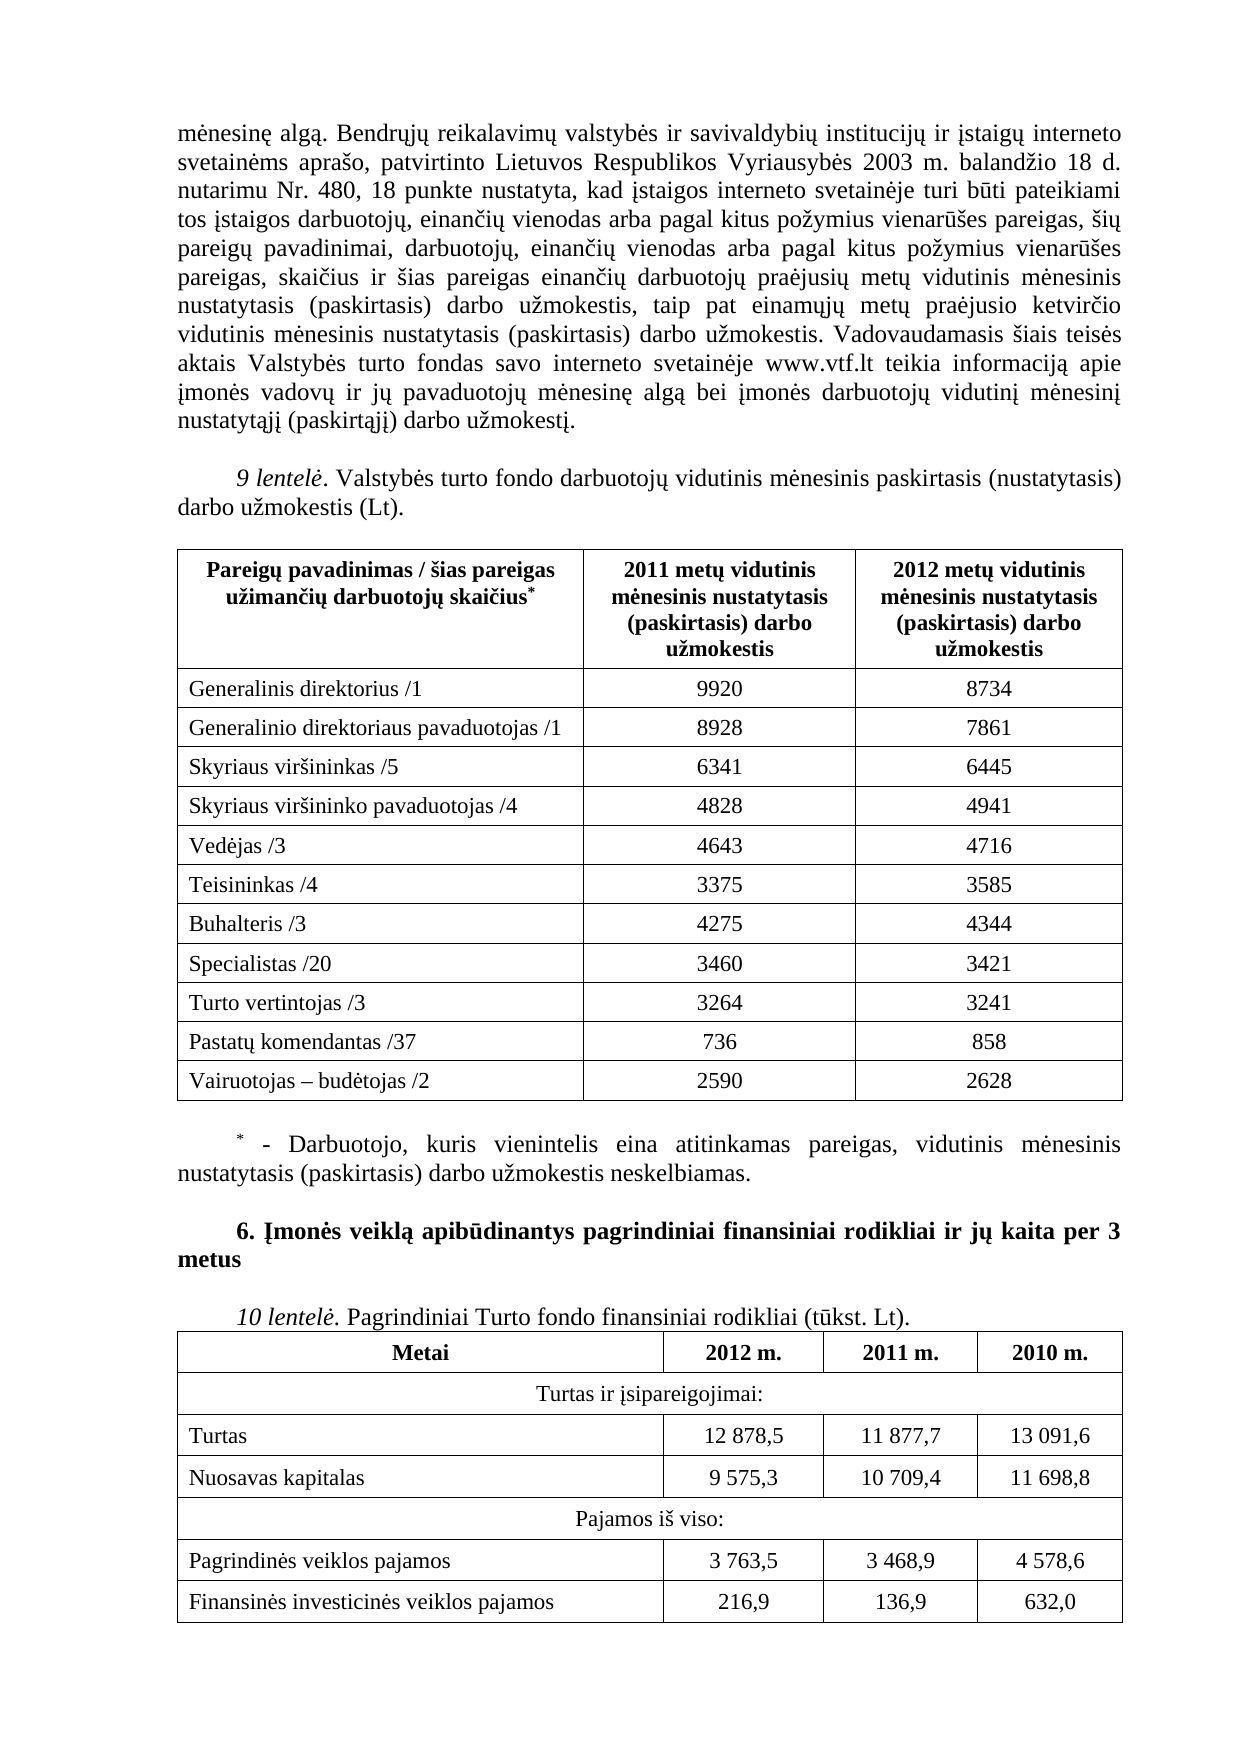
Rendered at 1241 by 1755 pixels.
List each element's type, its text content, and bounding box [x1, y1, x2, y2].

table_cell Turtas [178, 1415, 663, 1455]
text 10 lentelė. Pagrindiniai Turto fondo finansiniai rodikliai (tūkst. Lt). [177, 1302, 1122, 1331]
text 6. Įmonės veiklą apibūdinantys pagrindiniai finansiniai rodikliai ir jų kaita per 3 metus [177, 1216, 1122, 1273]
table_cell 7861 [856, 708, 1122, 746]
table_cell Generalinis direktorius /1 [178, 669, 583, 707]
text 9 lentelė. Valstybės turto fondo darbuotojų vidutinis mėnesinis paskirtasis (nustatytasis) darbo užmokestis (Lt). [177, 463, 1122, 521]
table_cell Pastatų komendantas /37 [178, 1022, 583, 1060]
table_header 2011 metų vidutinis mėnesinis nustatytasis (paskirtasis) darbo užmokestis [584, 550, 855, 668]
table_cell 6445 [856, 747, 1122, 786]
table_cell Finansinės investicinės veiklos pajamos [178, 1581, 663, 1622]
table_cell Vedėjas /3 [178, 826, 583, 864]
table_cell 2628 [856, 1061, 1122, 1100]
text * - Darbuotojo, kuris vienintelis eina atitinkamas pareigas, vidutinis mėnesinis nustatytasis (paskirtasis) darbo užmokestis neskelbiamas. [177, 1129, 1122, 1187]
table_cell Pagrindinės veiklos pajamos [178, 1540, 663, 1580]
text mėnesinę algą. Bendrųjų reikalavimų valstybės ir savivaldybių institucijų ir įstaigų interneto svetainėms aprašo, patvirtinto Lietuvos Respublikos Vyriausybės 2003 m. balandžio 18 d. nutarimu Nr. 480, 18 punkte nustatyta, kad įstaigos interneto svetainėje turi būti pateikiami tos įstaigos darbuotojų, einančių vienodas arba pagal kitus požymius vienarūšes pareigas, šių pareigų pavadinimai, darbuotojų, einančių vienodas arba pagal kitus požymius vienarūšes pareigas, skaičius ir šias pareigas einančių darbuotojų praėjusių metų vidutinis mėnesinis nustatytasis (paskirtasis) darbo užmokestis, taip pat einamųjų metų praėjusio ketvirčio vidutinis mėnesinis nustatytasis (paskirtasis) darbo užmokestis. Vadovaudamasis šiais teisės aktais Valstybės turto fondas savo interneto svetainėje www.vtf.lt teikia informaciją apie įmonės vadovų ir jų pavaduotojų mėnesinę algą bei įmonės darbuotojų vidutinį mėnesinį nustatytąjį (paskirtąjį) darbo užmokestį. [177, 118, 1122, 434]
table_cell 9920 [584, 669, 855, 707]
table_cell 3 763,5 [664, 1540, 823, 1580]
table_cell Turtas ir įsipareigojimai: [178, 1373, 1122, 1414]
table_cell 4643 [584, 826, 855, 864]
table_cell 4 578,6 [978, 1540, 1122, 1580]
table_cell 632,0 [978, 1581, 1122, 1622]
table_header 2010 m. [978, 1332, 1122, 1372]
table_cell Generalinio direktoriaus pavaduotojas /1 [178, 708, 583, 746]
table_cell 2590 [584, 1061, 855, 1100]
table_cell Vairuotojas – budėtojas /2 [178, 1061, 583, 1100]
table_cell Nuosavas kapitalas [178, 1456, 663, 1497]
table_cell Buhalteris /3 [178, 904, 583, 943]
table_cell 4941 [856, 787, 1122, 825]
table_cell 736 [584, 1022, 855, 1060]
table_cell 136,9 [824, 1581, 977, 1622]
table_cell 3375 [584, 865, 855, 903]
table_cell 4828 [584, 787, 855, 825]
table_cell 3585 [856, 865, 1122, 903]
table_cell 216,9 [664, 1581, 823, 1622]
table_cell 11 698,8 [978, 1456, 1122, 1497]
table_cell 3 468,9 [824, 1540, 977, 1580]
table_header 2011 m. [824, 1332, 977, 1372]
table_cell 13 091,6 [978, 1415, 1122, 1455]
table_header 2012 m. [664, 1332, 823, 1372]
table_cell 4716 [856, 826, 1122, 864]
table_cell Skyriaus viršininkas /5 [178, 747, 583, 786]
table_header 2012 metų vidutinis mėnesinis nustatytasis (paskirtasis) darbo užmokestis [856, 550, 1122, 668]
table_cell Skyriaus viršininko pavaduotojas /4 [178, 787, 583, 825]
table_cell 3241 [856, 983, 1122, 1021]
table_cell 12 878,5 [664, 1415, 823, 1455]
table_cell 8928 [584, 708, 855, 746]
table_cell 6341 [584, 747, 855, 786]
table_cell 4275 [584, 904, 855, 943]
table_cell Teisininkas /4 [178, 865, 583, 903]
table_cell 8734 [856, 669, 1122, 707]
table_cell Turto vertintojas /3 [178, 983, 583, 1021]
table_header Metai [178, 1332, 663, 1372]
table_cell 3460 [584, 944, 855, 982]
table_cell 3421 [856, 944, 1122, 982]
table_header Pareigų pavadinimas / šias pareigas užimančių darbuotojų skaičius* [178, 550, 583, 668]
table_cell 3264 [584, 983, 855, 1021]
table_cell 858 [856, 1022, 1122, 1060]
table_cell 10 709,4 [824, 1456, 977, 1497]
table_cell Pajamos iš viso: [178, 1498, 1122, 1538]
table_cell 11 877,7 [824, 1415, 977, 1455]
table_cell Specialistas /20 [178, 944, 583, 982]
table_cell 9 575,3 [664, 1456, 823, 1497]
table_cell 4344 [856, 904, 1122, 943]
